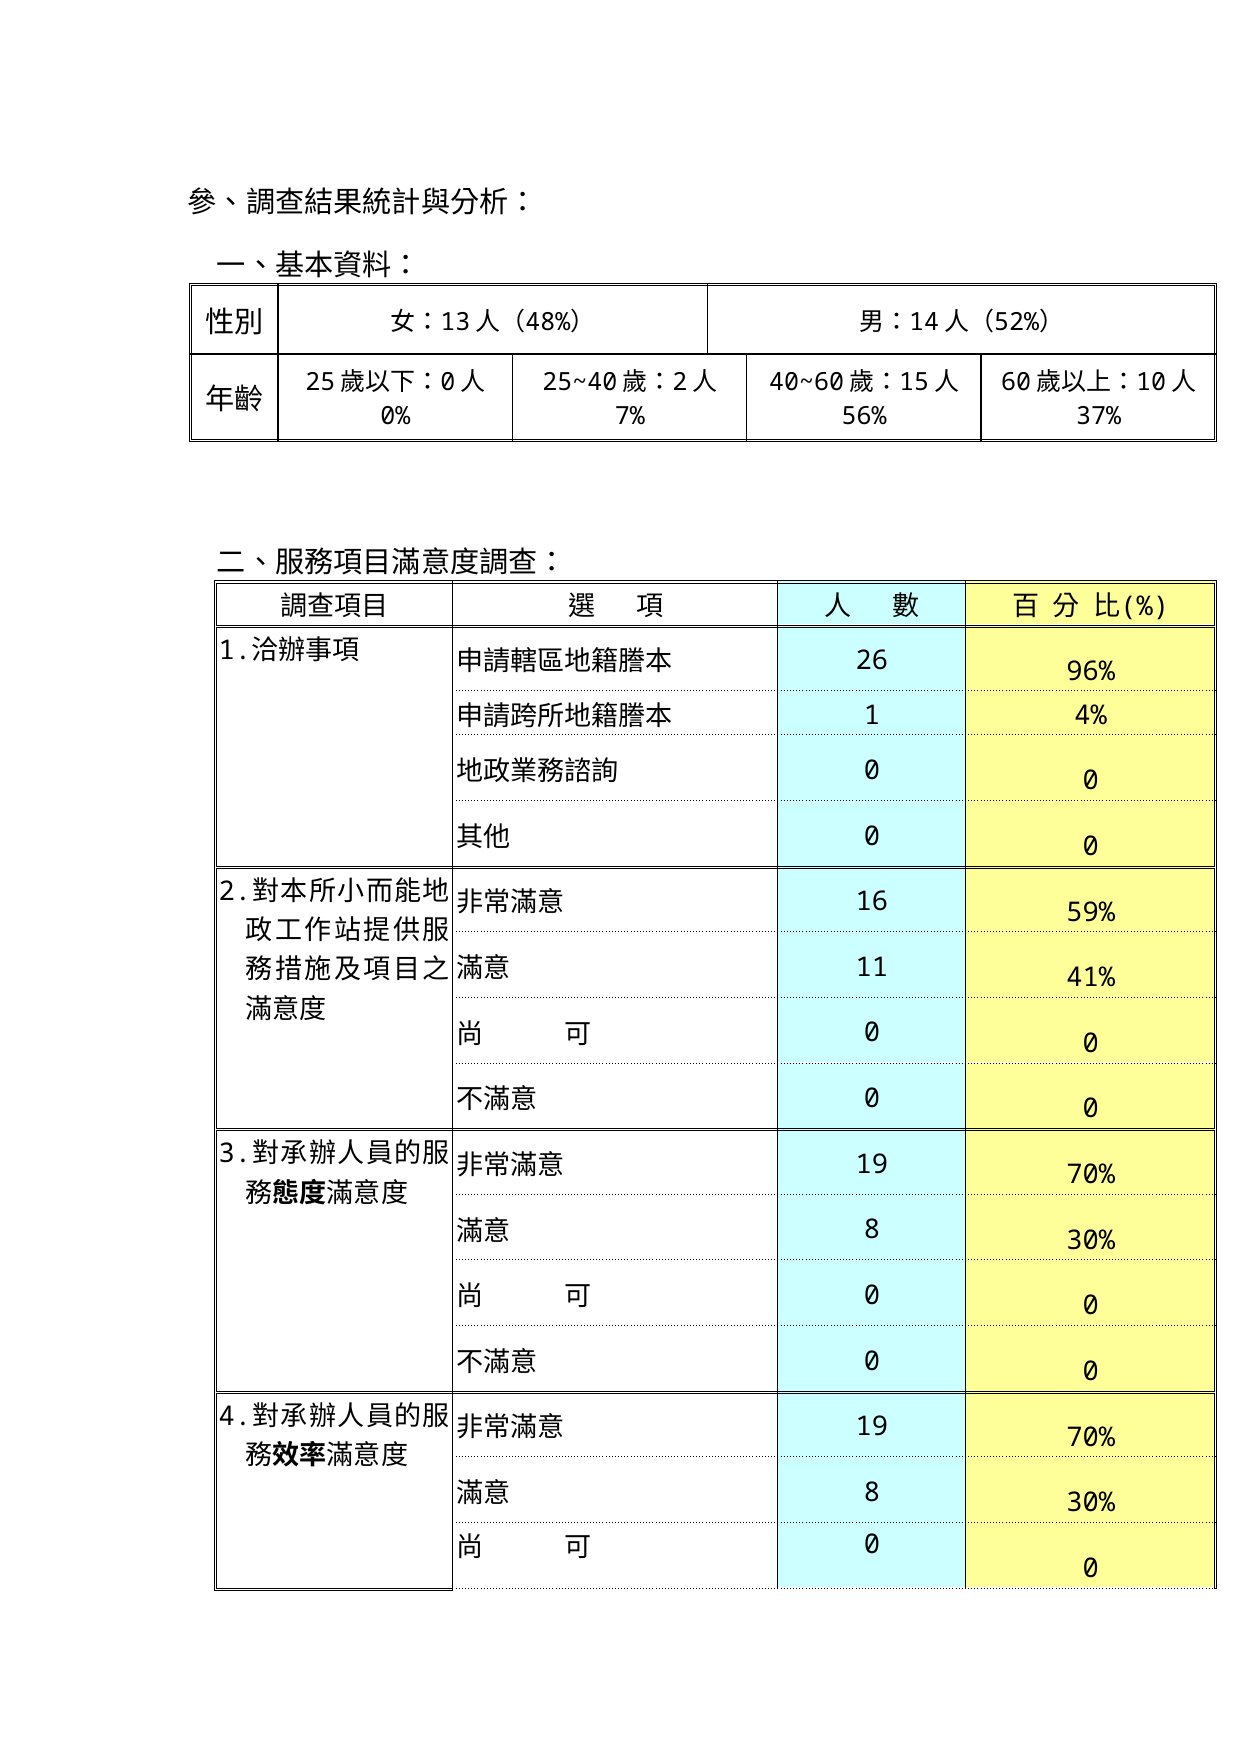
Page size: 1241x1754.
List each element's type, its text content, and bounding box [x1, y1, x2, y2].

table_cell 0 [778, 997, 965, 1062]
table_cell 8 [778, 1194, 965, 1259]
table_cell 年齡 [192, 355, 277, 438]
table_header 百 分 比(%) [966, 584, 1214, 624]
table_cell 1 [778, 690, 965, 734]
text 參、調查結果統計與分析： [187, 158, 1053, 221]
table_cell 0 [966, 1325, 1214, 1391]
table_cell 其他 [453, 800, 777, 866]
table_cell 19 [778, 1131, 965, 1194]
table_cell 25~40歲：2人 7% [513, 355, 746, 438]
table_cell 不滿意 [453, 1325, 777, 1391]
table_cell 尚 可 [453, 1522, 777, 1587]
table_cell 2.對本所小而能地政工作站提供服務措施及項目之滿意度 [217, 869, 452, 1128]
table_cell 不滿意 [453, 1063, 777, 1128]
table_header 調查項目 [217, 584, 452, 624]
table_cell 0 [778, 800, 965, 866]
table_header 選 項 [453, 584, 777, 624]
table_cell 0 [966, 1522, 1214, 1587]
table_cell 0 [966, 734, 1214, 800]
table_cell 60歲以上：10人 37% [982, 355, 1214, 438]
table_cell 30% [966, 1194, 1214, 1259]
table_cell 4% [966, 690, 1214, 734]
table_cell 0 [966, 1063, 1214, 1128]
table_cell 非常滿意 [453, 1131, 777, 1194]
table_cell 0 [966, 1259, 1214, 1325]
table_cell 16 [778, 869, 965, 931]
table_cell 非常滿意 [453, 869, 777, 931]
table_cell 70% [966, 1131, 1214, 1194]
table_cell 4.對承辦人員的服務效率滿意度 [217, 1394, 452, 1587]
table_cell 41% [966, 931, 1214, 997]
table_cell 0 [778, 1325, 965, 1391]
table_cell 30% [966, 1456, 1214, 1522]
table_cell 25歲以下：0人 0% [279, 355, 512, 438]
table_header 女：13人（48%） [279, 286, 707, 353]
table_cell 96% [966, 628, 1214, 690]
table_cell 40~60歲：15人 56% [747, 355, 980, 438]
table_cell 11 [778, 931, 965, 997]
table_cell 59% [966, 869, 1214, 931]
table_cell 地政業務諮詢 [453, 734, 777, 800]
table_cell 0 [778, 734, 965, 800]
table_cell 0 [966, 800, 1214, 866]
table_cell 8 [778, 1456, 965, 1522]
table_header 人 數 [778, 584, 965, 624]
table_cell 0 [778, 1063, 965, 1128]
table_cell 0 [966, 997, 1214, 1062]
table_cell 滿意 [453, 931, 777, 997]
text 一、基本資料： [187, 221, 1053, 283]
table_cell 3.對承辦人員的服務態度滿意度 [217, 1131, 452, 1391]
text 二、服務項目滿意度調查： [187, 538, 1053, 580]
table_cell 尚 可 [453, 1259, 777, 1325]
table_cell 1.洽辦事項 [217, 628, 452, 866]
table_cell 0 [778, 1522, 965, 1587]
table_header 男：14人（52%） [708, 286, 1214, 353]
table_cell 非常滿意 [453, 1394, 777, 1456]
table_cell 19 [778, 1394, 965, 1456]
table_cell 26 [778, 628, 965, 690]
table_cell 滿意 [453, 1194, 777, 1259]
table_cell 70% [966, 1394, 1214, 1456]
table_cell 尚 可 [453, 997, 777, 1062]
table_cell 滿意 [453, 1456, 777, 1522]
table_cell 0 [778, 1259, 965, 1325]
table_cell 申請跨所地籍謄本 [453, 690, 777, 734]
table_header 性別 [192, 286, 277, 353]
table_cell 申請轄區地籍謄本 [453, 628, 777, 690]
